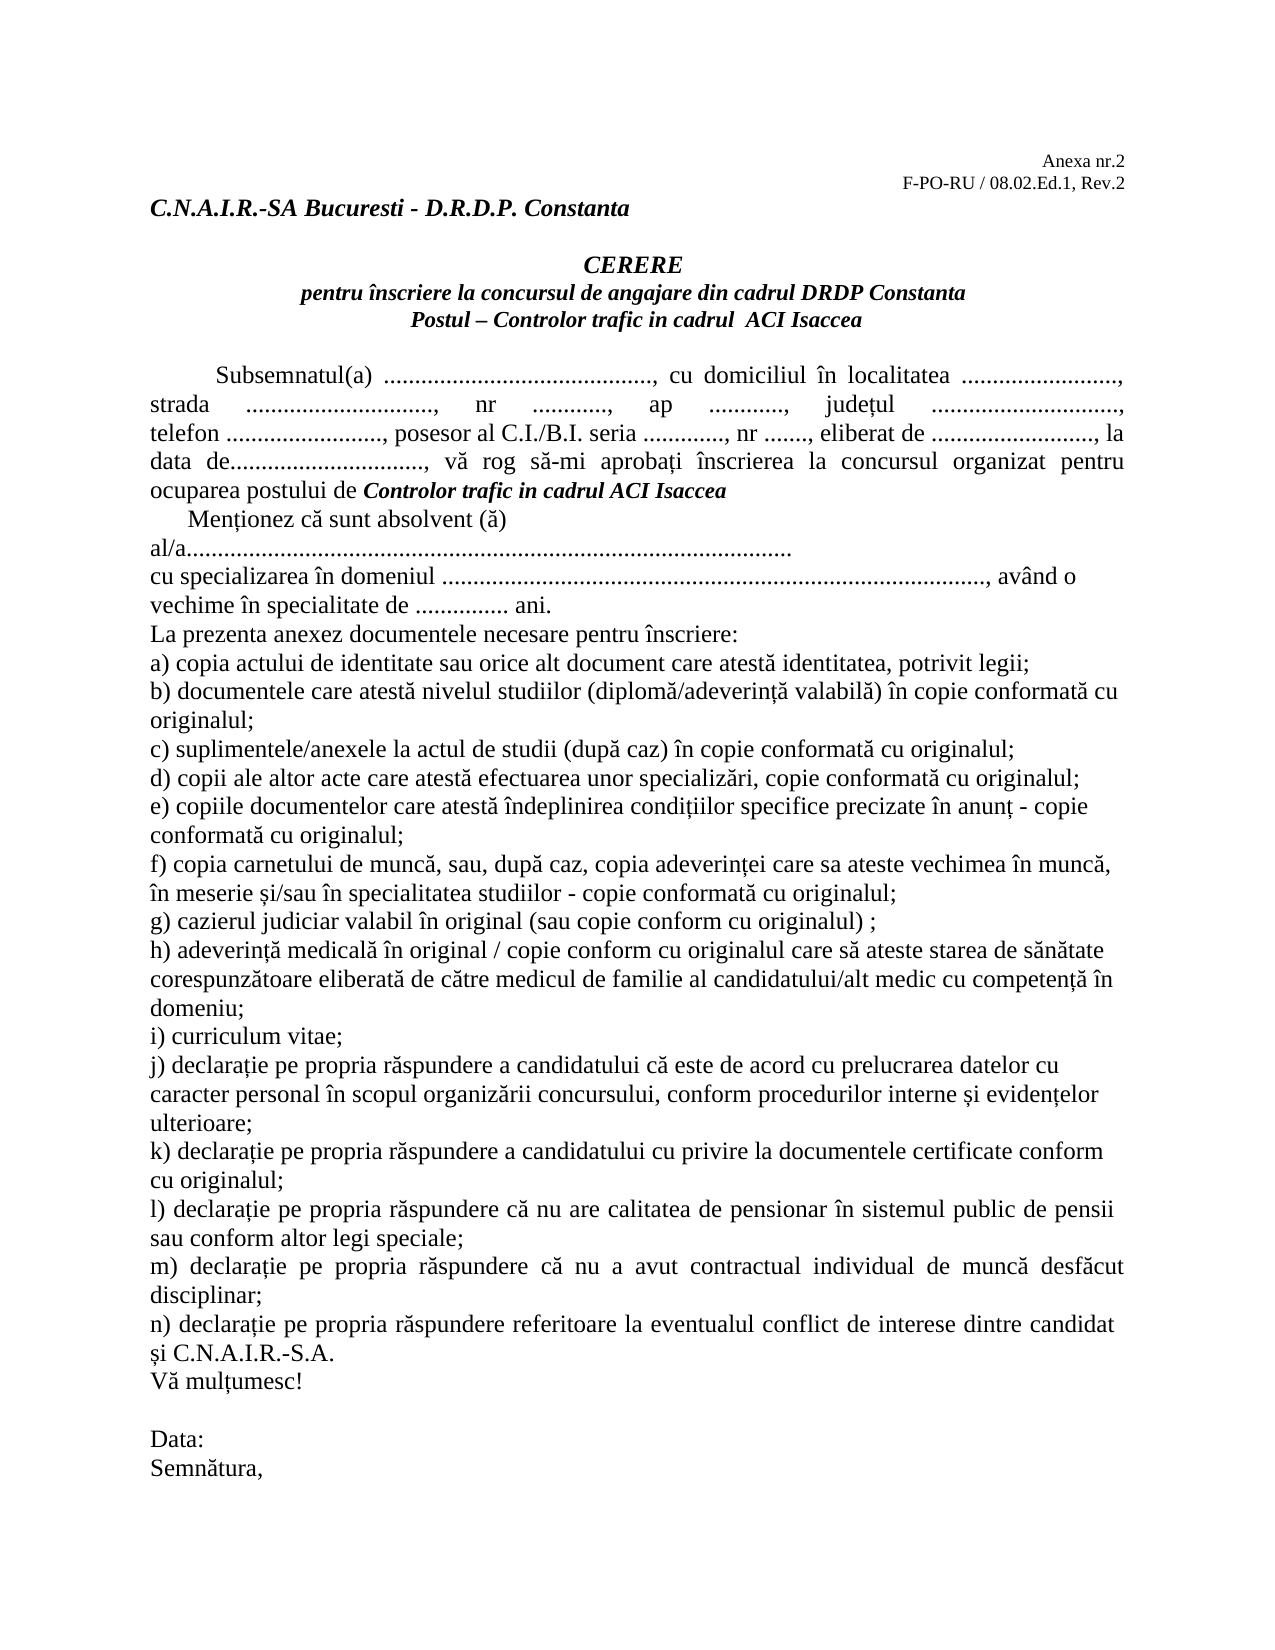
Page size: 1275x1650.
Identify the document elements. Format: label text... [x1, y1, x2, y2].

text m) declarație pe propria răspundere că nu a avut contractual individual de muncă desfăcut disciplinar; [150, 1251, 1125, 1309]
text k) declarație pe propria răspundere a candidatului cu privire la documentele certificate conform cu originalul; [150, 1136, 1125, 1194]
text C.N.A.I.R.-SA Bucuresti - D.R.D.P. Constanta [150, 193, 1125, 222]
text Postul – Controlor trafic in cadrul ACI Isaccea [150, 306, 1125, 332]
text l) declarație pe propria răspundere că nu are calitatea de pensionar în sistemul public de pensii sau conform altor legi speciale; [150, 1194, 1116, 1251]
text a) copia actului de identitate sau orice alt document care atestă identitatea, potrivit legii; b) documentele care atestă nivelul studiilor (diplomă/adeverință valabilă) în copie conformată cu originalul; c) suplimentele/anexele la actul de studii (după caz) în copie conformată cu originalul; d) copii ale altor acte care atestă efectuarea unor specializări, copie conformată cu originalul; e) copiile documentelor care atestă îndeplinirea condițiilor specifice precizate în anunț - copie conformată cu originalul; f) copia carnetului de muncă, sau, după caz, copia adeverinței care sa ateste vechimea în muncă, în meserie și/sau în specialitatea studiilor - copie conformată cu originalul; g) cazierul judiciar valabil în original (sau copie conform cu originalul) ; h) adeverință medicală în original / copie conform cu originalul care să ateste starea de sănătate corespunzătoare eliberată de către medicul de familie al candidatului/alt medic cu competență în domeniu; i) curriculum vitae; j) declarație pe propria răspundere a candidatului că este de acord cu prelucrarea datelor cu caracter personal în scopul organizării concursului, conform procedurilor interne și evidențelor ulterioare; [150, 648, 1125, 1136]
text La prezenta anexez documentele necesare pentru înscriere: [150, 619, 1125, 648]
text Menționez că sunt absolvent (ă) al/a................................................................................................. cu specializarea în domeniul ......................................................................................., având o vechime în specialitate de ............... ani. [150, 504, 1125, 619]
text CERERE pentru înscriere la concursul de angajare din cadrul DRDP Constanta [150, 251, 1125, 306]
text Subsemnatul(a) ..........................................., cu domiciliul în localitatea ........................., strada .............................., nr ............, ap ............, județul .............................., telefon ........................., posesor al C.I./B.I. seria ............., nr ......., eliberat de .........................., la data de..............................., vă rog să-mi aprobați înscrierea la concursul organizat pentru ocuparea postului de Controlor trafic in cadrul ACI Isaccea [150, 360, 1125, 504]
text n) declarație pe propria răspundere referitoare la eventualul conflict de interese dintre candidat și C.N.A.I.R.-S.A. [150, 1309, 1116, 1366]
text Data: Semnătura, [150, 1424, 1116, 1481]
text Anexa nr.2 [150, 150, 1125, 172]
text F-PO-RU / 08.02.Ed.1, Rev.2 [150, 172, 1125, 193]
text Vă mulțumesc! [150, 1366, 1116, 1395]
